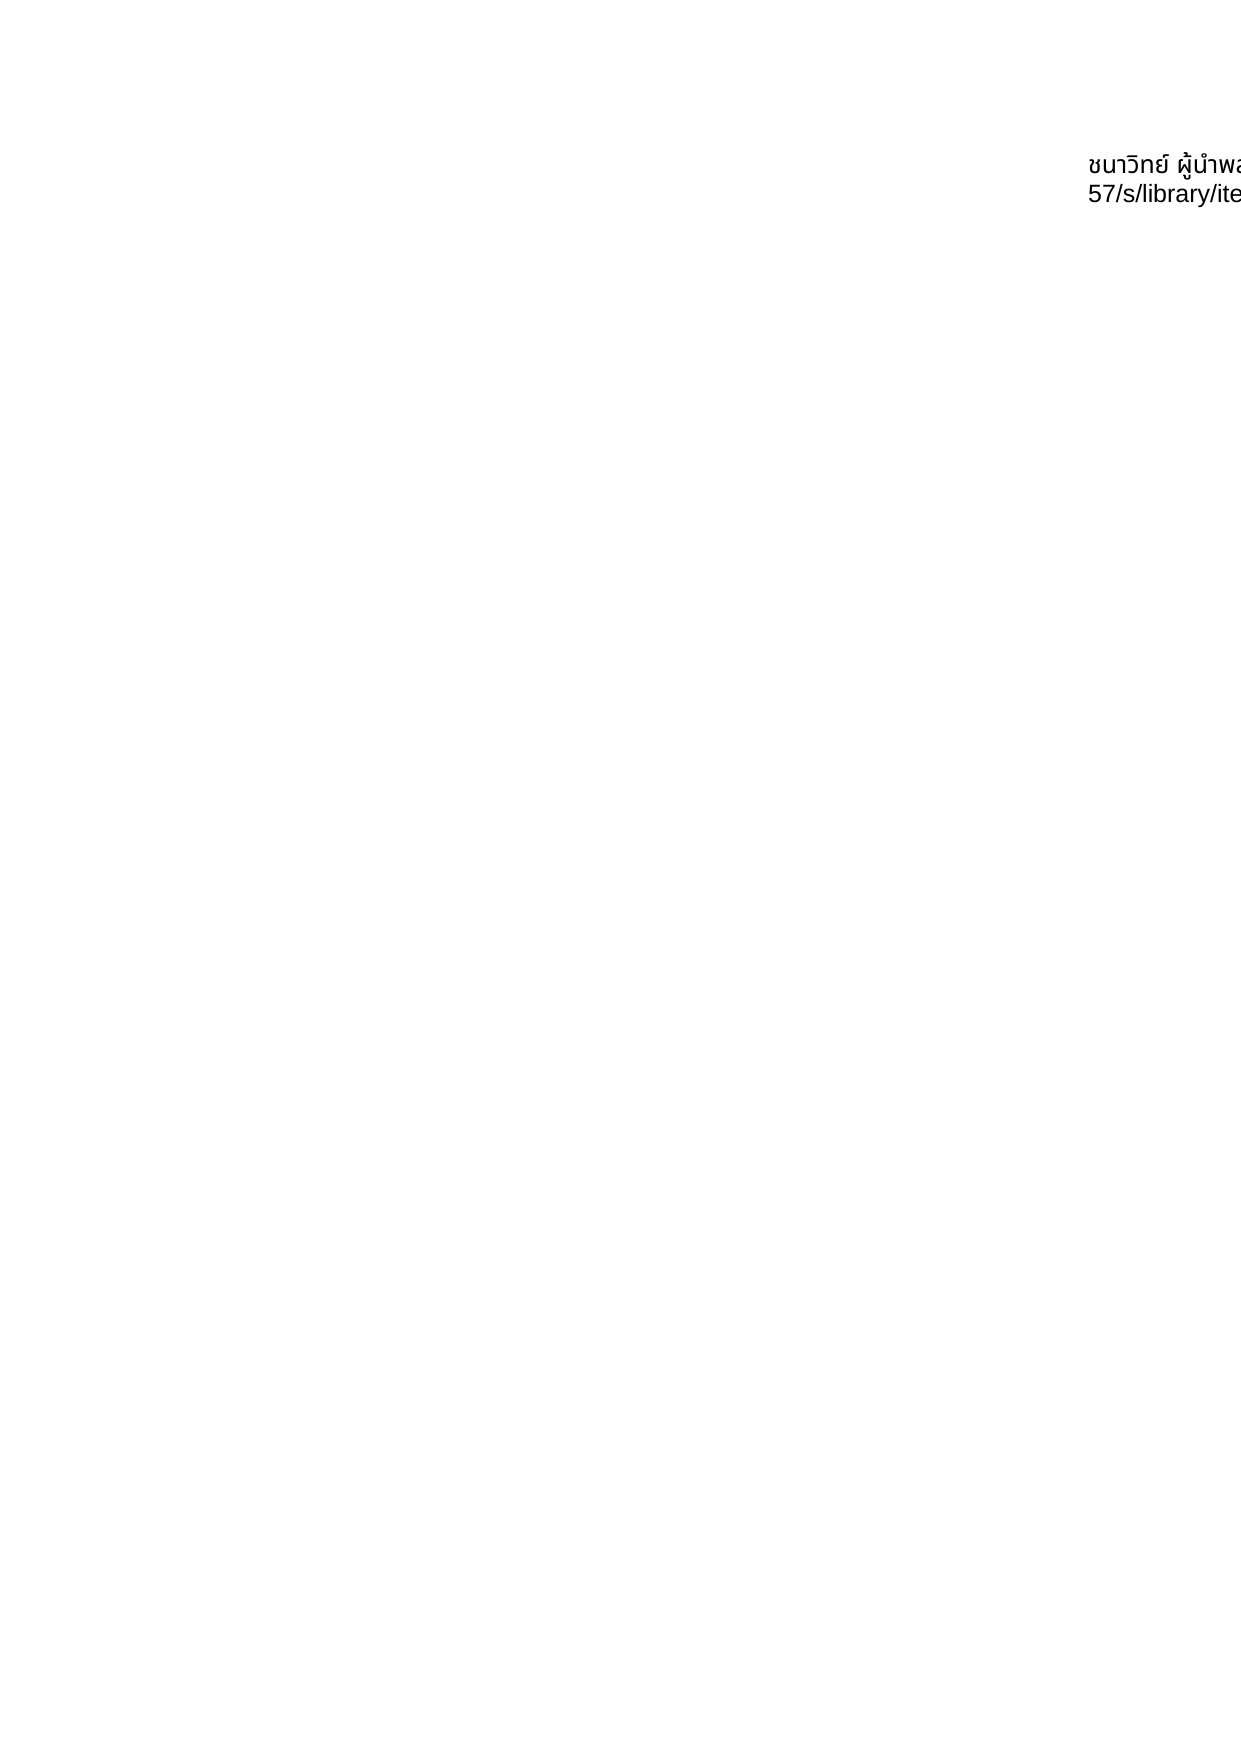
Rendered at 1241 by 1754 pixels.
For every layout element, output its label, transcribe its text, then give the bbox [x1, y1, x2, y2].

text ชนาวิทย์ ผู้นำพล . (2547). การอนุรักษ์สิ่งแวดล้อมของนักเรียนชั้นประถมศึกษาปีที่ 4-6 (ช่วงชั้นที่ 2): กรณีศึกษาโรงเรียนวัดพิกุล สังกัดกรุงเทพมหานคร. มหาวิทยาลัยราชภัฏบ้านสมเด็จเจ้าพระยา. สำนักวิทยบริการและเทคโนโลยีสารสนเทศ, คลังข้อมูลดิจิทัล สำนักวิทยบริการและเทคโนโลยีสารสนเทศ, accessed January 14, 2026, http://202.29.54.157/s/library/item/908 [1088, 150, 1240, 207]
